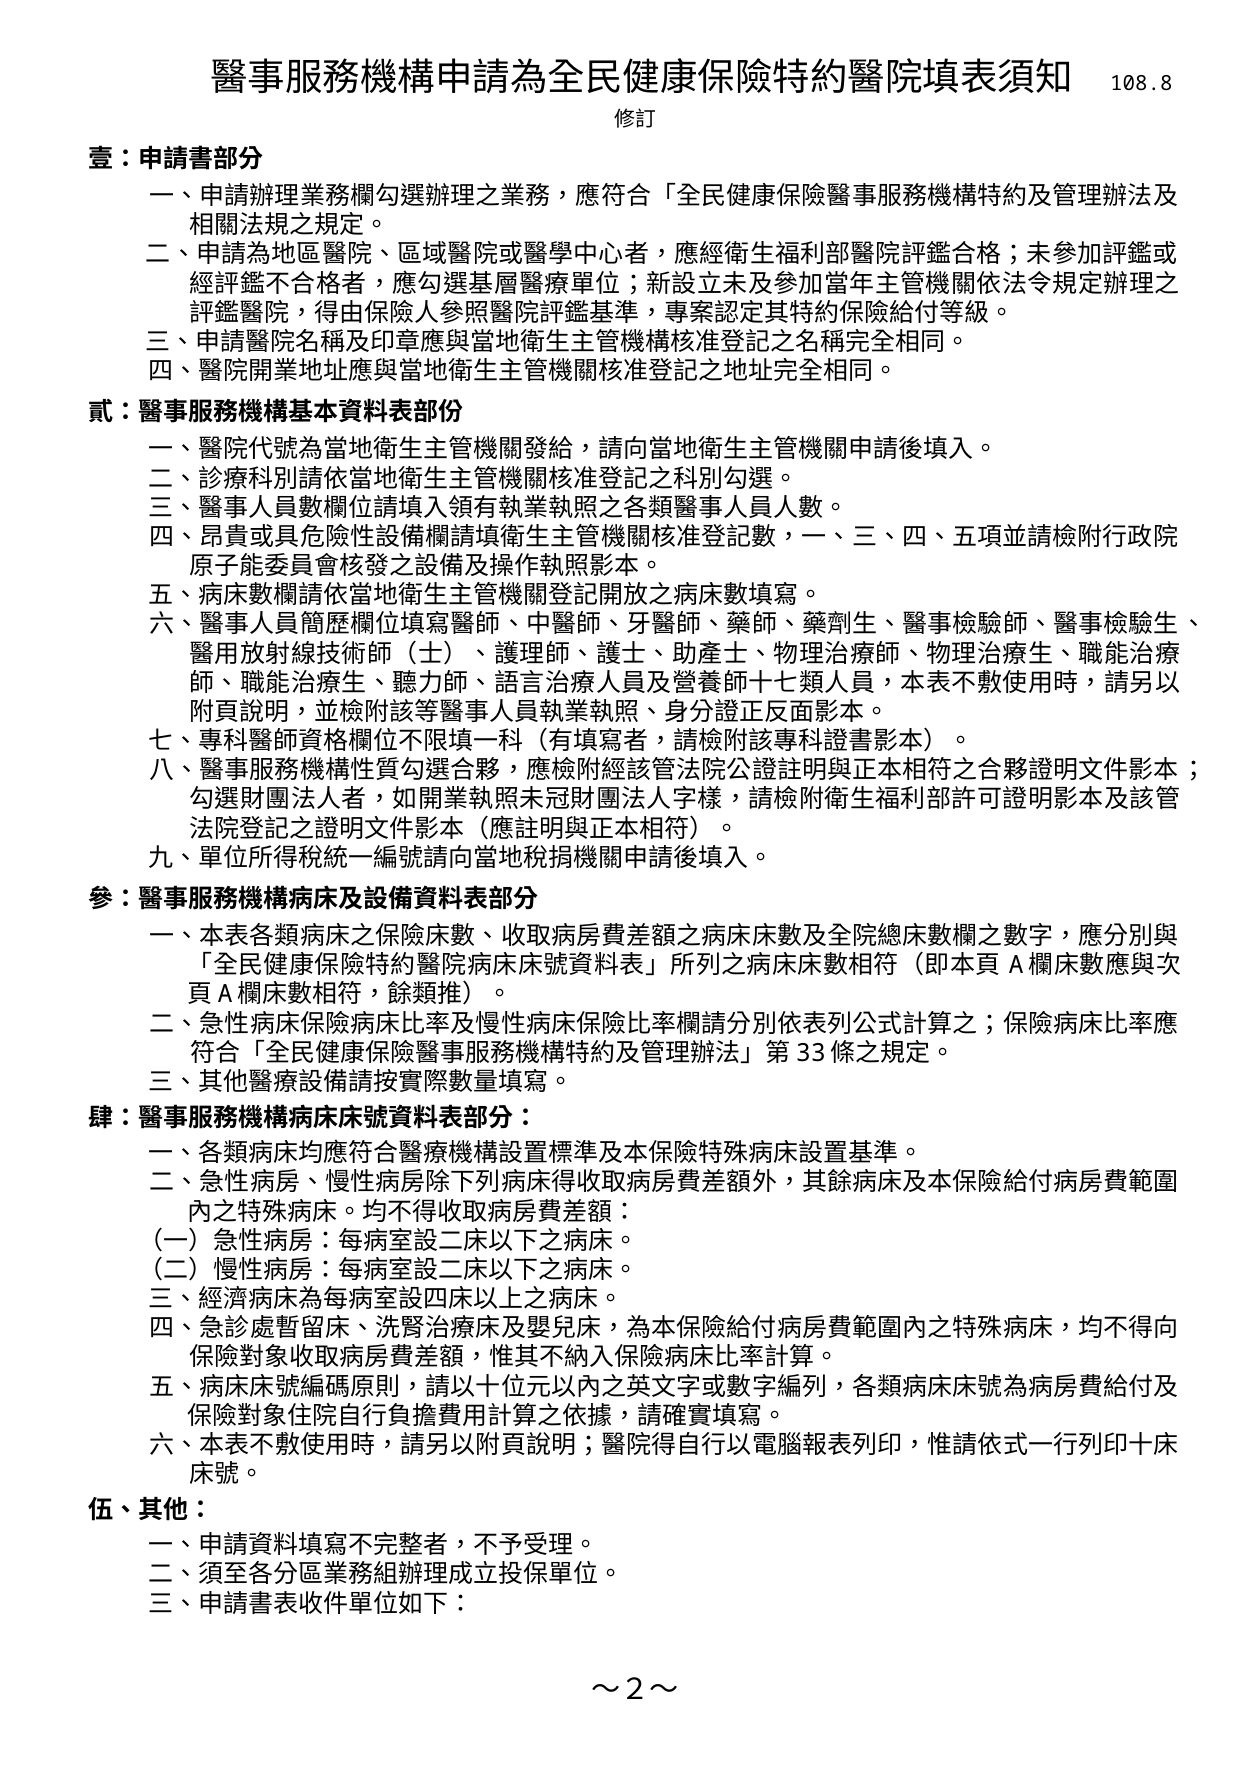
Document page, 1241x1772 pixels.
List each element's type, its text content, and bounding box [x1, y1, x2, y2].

text 六、本表不敷使用時，請另以附頁說明；醫院得自行以電腦報表列印，惟請依式一行列印十床 床號。 [88, 1430, 1181, 1488]
text 四、急診處暫留床、洗腎治療床及嬰兒床，為本保險給付病房費範圍內之特殊病床，均不得向保險對象收取病房費差額，惟其不納入保險病床比率計算。 [88, 1313, 1181, 1372]
text 貳：醫事服務機構基本資料表部份 [88, 392, 1181, 428]
text 壹：申請書部分 [88, 138, 1181, 175]
text （一）急性病房：每病室設二床以下之病床。 [88, 1226, 1181, 1255]
text 一、醫院代號為當地衛生主管機關發給，請向當地衛生主管機關申請後填入。 [88, 434, 1181, 464]
text 七、專科醫師資格欄位不限填一科（有填寫者，請檢附該專科證書影本）。 [88, 726, 1181, 755]
text 伍、其他： [88, 1495, 1181, 1524]
text （二）慢性病房：每病室設二床以下之病床。 [88, 1255, 1181, 1284]
text 八、醫事服務機構性質勾選合夥，應檢附經該管法院公證註明與正本相符之合夥證明文件影本；勾選財團法人者，如開業執照未冠財團法人字樣，請檢附衛生福利部許可證明影本及該管法院登記之證明文件影本（應註明與正本相符）。 [88, 755, 1181, 843]
text 三、醫事人員數欄位請填入領有執業執照之各類醫事人員人數。 [88, 493, 1181, 522]
text 二、申請為地區醫院、區域醫院或醫學中心者，應經衛生福利部醫院評鑑合格；未參加評鑑或 經評鑑不合格者，應勾選基層醫療單位；新設立未及參加當年主管機關依法令規定辦理之 評鑑醫院，得由保險人參照醫院評鑑基準，專案認定其特約保險給付等級。 [115, 239, 1181, 327]
text 二、急性病房、慢性病房除下列病床得收取病房費差額外，其餘病床及本保險給付病房費範圍 內之特殊病床。均不得收取病房費差額： [88, 1167, 1181, 1226]
text 一、申請資料填寫不完整者，不予受理。 [88, 1530, 1181, 1559]
text 五、病床床號編碼原則，請以十位元以內之英文字或數字編列，各類病床床號為病房費給付及 保險對象住院自行負擔費用計算之依據，請確實填寫。 [88, 1372, 1181, 1430]
text 三、申請醫院名稱及印章應與當地衛生主管機構核准登記之名稱完全相同。 [115, 327, 1181, 356]
text 四、醫院開業地址應與當地衛生主管機關核准登記之地址完全相同。 [88, 356, 1181, 385]
text 五、病床數欄請依當地衛生主管機關登記開放之病床數填寫。 [88, 580, 1181, 609]
text 一、申請辦理業務欄勾選辦理之業務，應符合「全民健康保險醫事服務機構特約及管理辦法及相關法規之規定。 [88, 181, 1181, 239]
text 九、單位所得稅統一編號請向當地稅捐機關申請後填入。 [88, 843, 1181, 872]
text 二、急性病床保險病床比率及慢性病床保險比率欄請分別依表列公式計算之；保險病床比率應 符合「全民健康保險醫事服務機構特約及管理辦法」第33條之規定。 [88, 1009, 1181, 1067]
text 三、經濟病床為每病室設四床以上之病床。 [88, 1284, 1181, 1313]
text 參：醫事服務機構病床及設備資料表部分 [88, 878, 1181, 915]
text 三、申請書表收件單位如下： [88, 1589, 1181, 1618]
text 二、須至各分區業務組辦理成立投保單位。 [88, 1559, 1181, 1589]
text 四、昂貴或具危險性設備欄請填衛生主管機關核准登記數，一、三、四、五項並請檢附行政院 原子能委員會核發之設備及操作執照影本。 [88, 522, 1181, 580]
text 一、各類病床均應符合醫療機構設置標準及本保險特殊病床設置基準。 [88, 1138, 1181, 1167]
text ～２～ [88, 1676, 1181, 1705]
text 一、本表各類病床之保險床數、收取病房費差額之病床床數及全院總床數欄之數字，應分別與 「全民健康保險特約醫院病床床號資料表」所列之病床床數相符（即本頁A欄床數應與次頁A欄床數相符，餘類推）。 [88, 921, 1181, 1009]
text 肆：醫事服務機構病床床號資料表部分： [88, 1103, 1181, 1132]
text 三、其他醫療設備請按實際數量填寫。 [88, 1067, 1181, 1096]
text 六、醫事人員簡歷欄位填寫醫師、中醫師、牙醫師、藥師、藥劑生、醫事檢驗師、醫事檢驗生、醫用放射線技術師（士）、護理師、護士、助產士、物理治療師、物理治療生、職能治療 師、職能治療生、聽力師、語言治療人員及營養師十七類人員，本表不敷使用時，請另以 附頁說明，並檢附該等醫事人員執業執照、身分證正反面影本。 [88, 609, 1181, 726]
text 醫事服務機構申請為全民健康保險特約醫院填表須知 108.8修訂 [88, 47, 1181, 132]
text 二、診療科別請依當地衛生主管機關核准登記之科別勾選。 [88, 464, 1181, 493]
